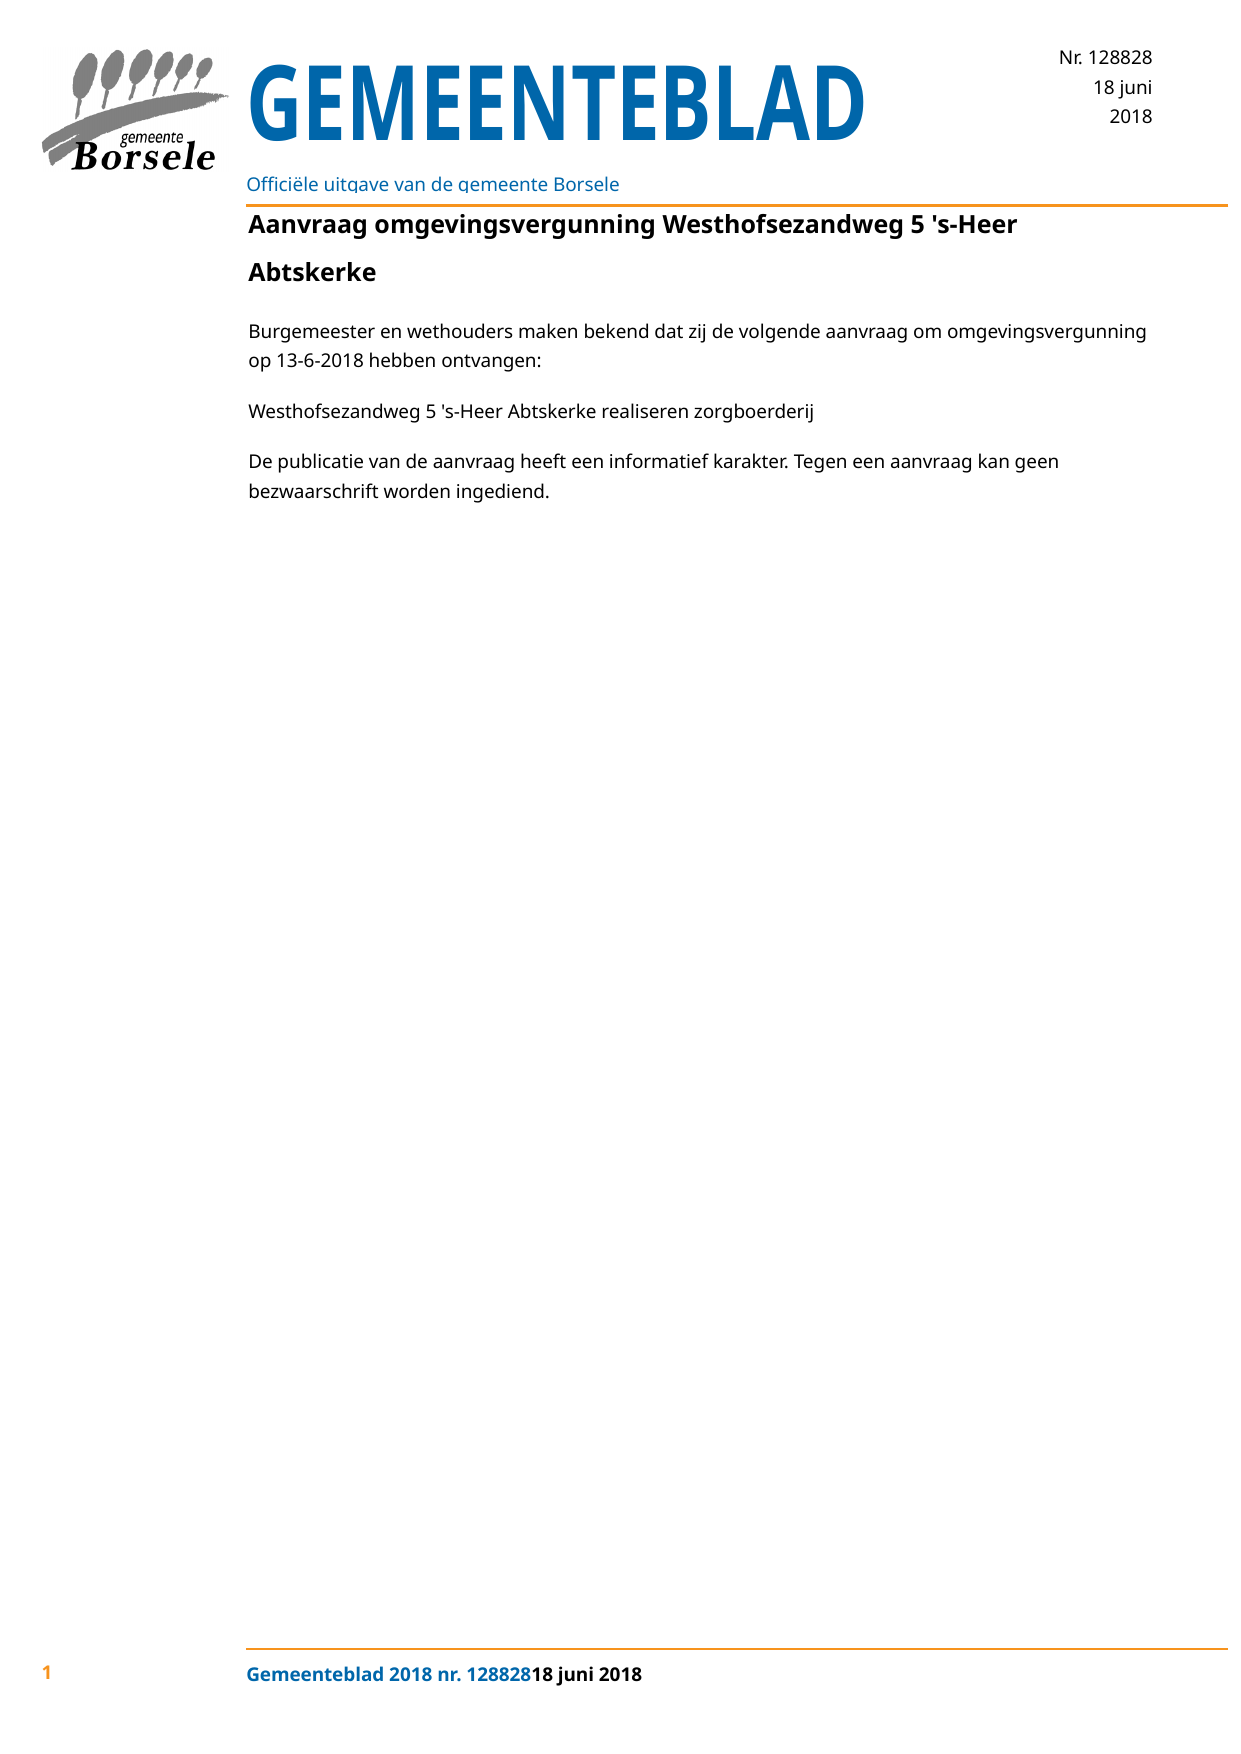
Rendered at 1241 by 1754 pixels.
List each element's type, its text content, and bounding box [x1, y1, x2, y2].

text Burgemeester en wethouders maken bekend dat zij de volgende aanvraag om omgevingsvergunning op 13-6-2018 hebben ontvangen: [248, 318, 1152, 373]
text Aanvraag omgevingsvergunning Westhofsezandweg 5 's-Heer Abtskerke [248, 207, 1152, 288]
text Westhofsezandweg 5 's-Heer Abtskerke realiseren zorgboerderij [248, 398, 1152, 424]
text De publicatie van de aanvraag heeft een informatief karakter. Tegen een aanvraag kan geen bezwaarschrift worden ingediend. [248, 448, 1152, 504]
picture [41, 47, 231, 172]
